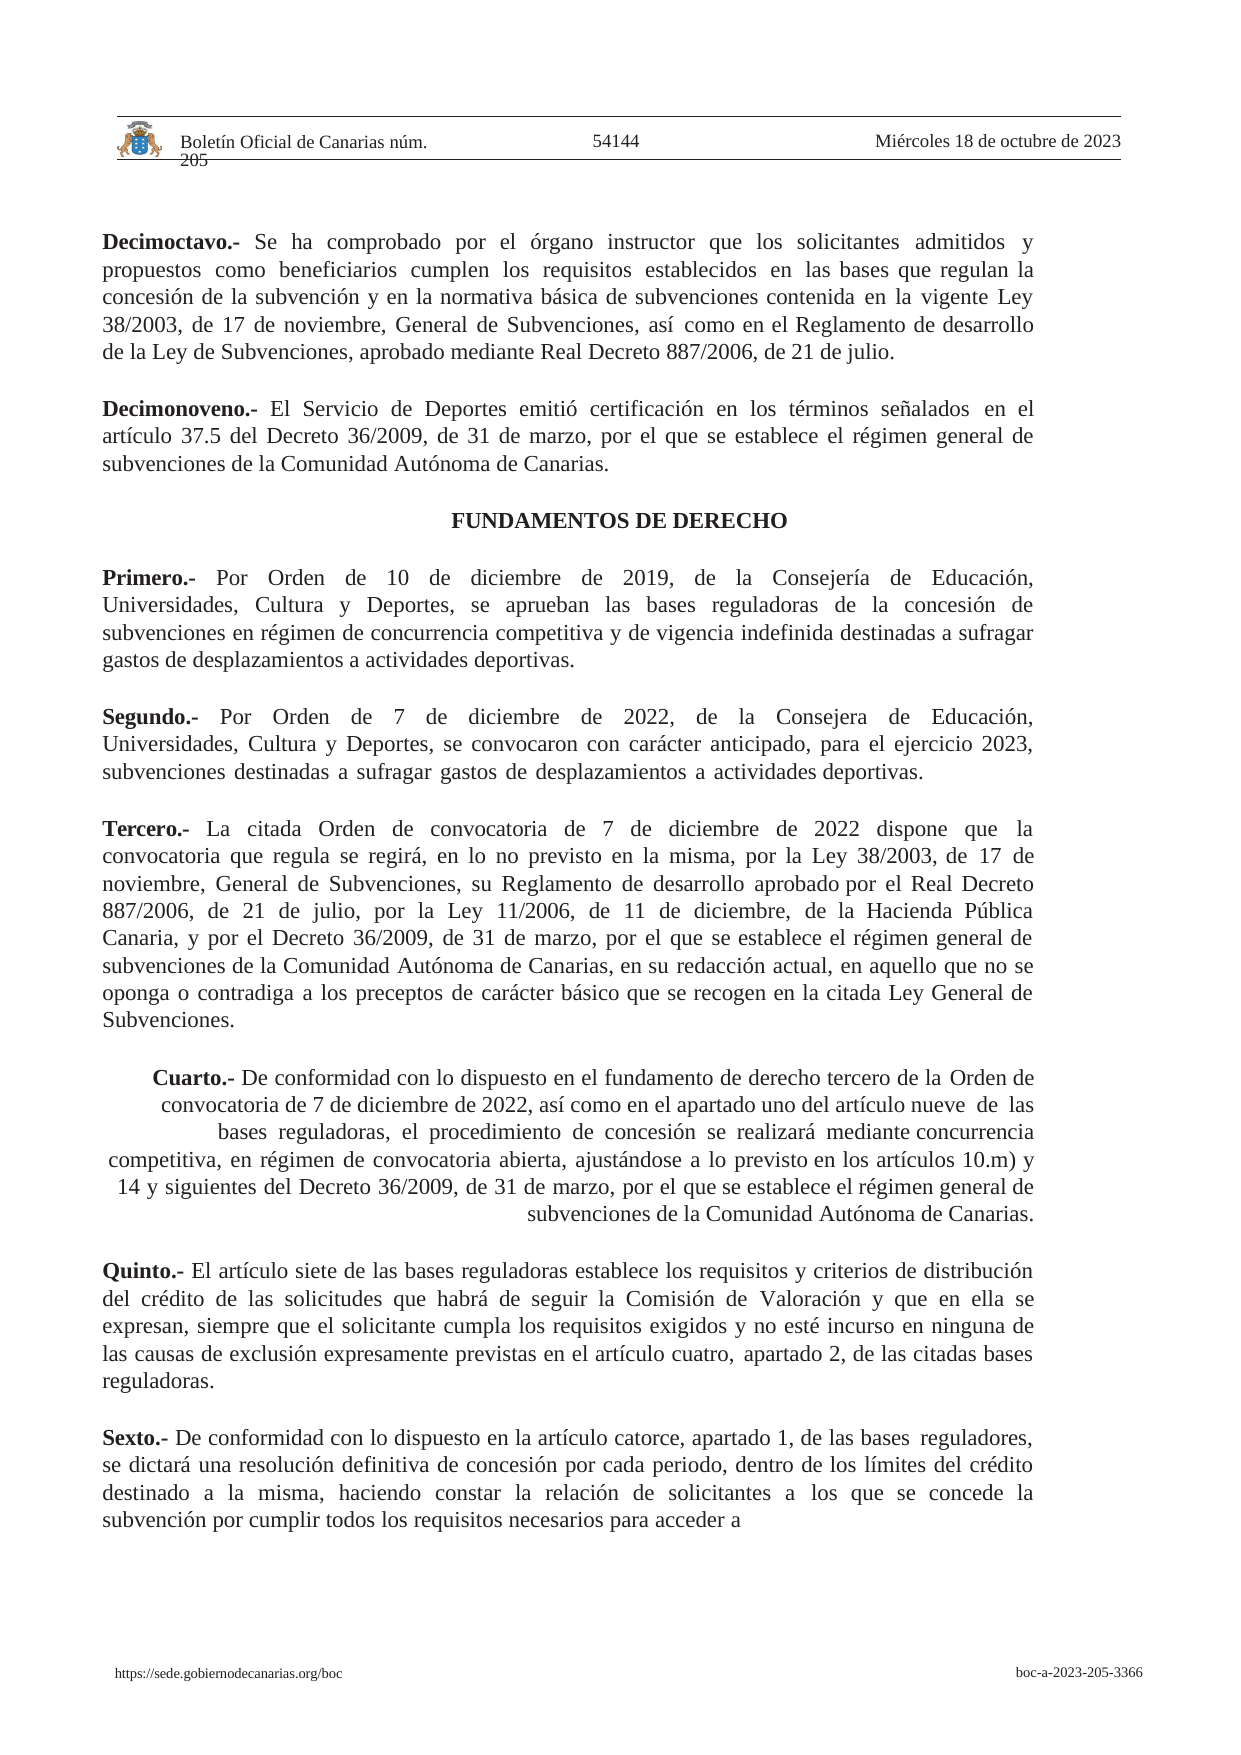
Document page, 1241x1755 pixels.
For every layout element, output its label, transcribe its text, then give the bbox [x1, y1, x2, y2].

text Tercero.- La citada Orden de convocatoria de 7 de diciembre de 2022 dispone que la convocatoria que regula se regirá, en lo no previsto en la misma, por la Ley 38/2003, de 17 de noviembre, General de Subvenciones, su Reglamento de desarrollo aprobado por el Real Decreto 887/2006, de 21 de julio, por la Ley 11/2006, de 11 de diciembre, de la Hacienda Pública Canaria, y por el Decreto 36/2009, de 31 de marzo, por el que se establece el régimen general de subvenciones de la Comunidad Autónoma de Canarias, en su redacción actual, en aquello que no se oponga o contradiga a los preceptos de carácter básico que se recogen en la citada Ley General de Subvenciones. [102, 815, 1034, 1033]
text Primero.- Por Orden de 10 de diciembre de 2019, de la Consejería de Educación, Universidades, Cultura y Deportes, se aprueban las bases reguladoras de la concesión de subvenciones en régimen de concurrencia competitiva y de vigencia indefinida destinadas a sufragar gastos de desplazamientos a actividades deportivas. [102, 564, 1034, 672]
text Decimoctavo.- Se ha comprobado por el órgano instructor que los solicitantes admitidos y propuestos como beneficiarios cumplen los requisitos establecidos en las bases que regulan la concesión de la subvención y en la normativa básica de subvenciones contenida en la vigente Ley 38/2003, de 17 de noviembre, General de Subvenciones, así como en el Reglamento de desarrollo de la Ley de Subvenciones, aprobado mediante Real Decreto 887/2006, de 21 de julio. [102, 228, 1034, 364]
subtitle FUNDAMENTOS DE DERECHO [451, 507, 1155, 533]
text Cuarto.- De conformidad con lo dispuesto en el fundamento de derecho tercero de la Orden de convocatoria de 7 de diciembre de 2022, así como en el apartado uno del artículo nueve de las bases reguladoras, el procedimiento de concesión se realizará mediante concurrencia competitiva, en régimen de convocatoria abierta, ajustándose a lo previsto en los artículos 10.m) y 14 y siguientes del Decreto 36/2009, de 31 de marzo, por el que se establece el régimen general de subvenciones de la Comunidad Autónoma de Canarias. [102, 1063, 1034, 1227]
text Decimonoveno.- El Servicio de Deportes emitió certificación en los términos señalados en el artículo 37.5 del Decreto 36/2009, de 31 de marzo, por el que se establece el régimen general de subvenciones de la Comunidad Autónoma de Canarias. [102, 395, 1034, 476]
text Quinto.- El artículo siete de las bases reguladoras establece los requisitos y criterios de distribución del crédito de las solicitudes que habrá de seguir la Comisión de Valoración y que en ella se expresan, siempre que el solicitante cumpla los requisitos exigidos y no esté incurso en ninguna de las causas de exclusión expresamente previstas en el artículo cuatro, apartado 2, de las citadas bases reguladoras. [102, 1257, 1034, 1393]
text Sexto.- De conformidad con lo dispuesto en la artículo catorce, apartado 1, de las bases reguladores, se dictará una resolución definitiva de concesión por cada periodo, dentro de los límites del crédito destinado a la misma, haciendo constar la relación de solicitantes a los que se concede la subvención por cumplir todos los requisitos necesarios para acceder a [102, 1424, 1034, 1533]
text Segundo.- Por Orden de 7 de diciembre de 2022, de la Consejera de Educación, Universidades, Cultura y Deportes, se convocaron con carácter anticipado, para el ejercicio 2023, subvenciones destinadas a sufragar gastos de desplazamientos a actividades deportivas. [102, 703, 1034, 784]
